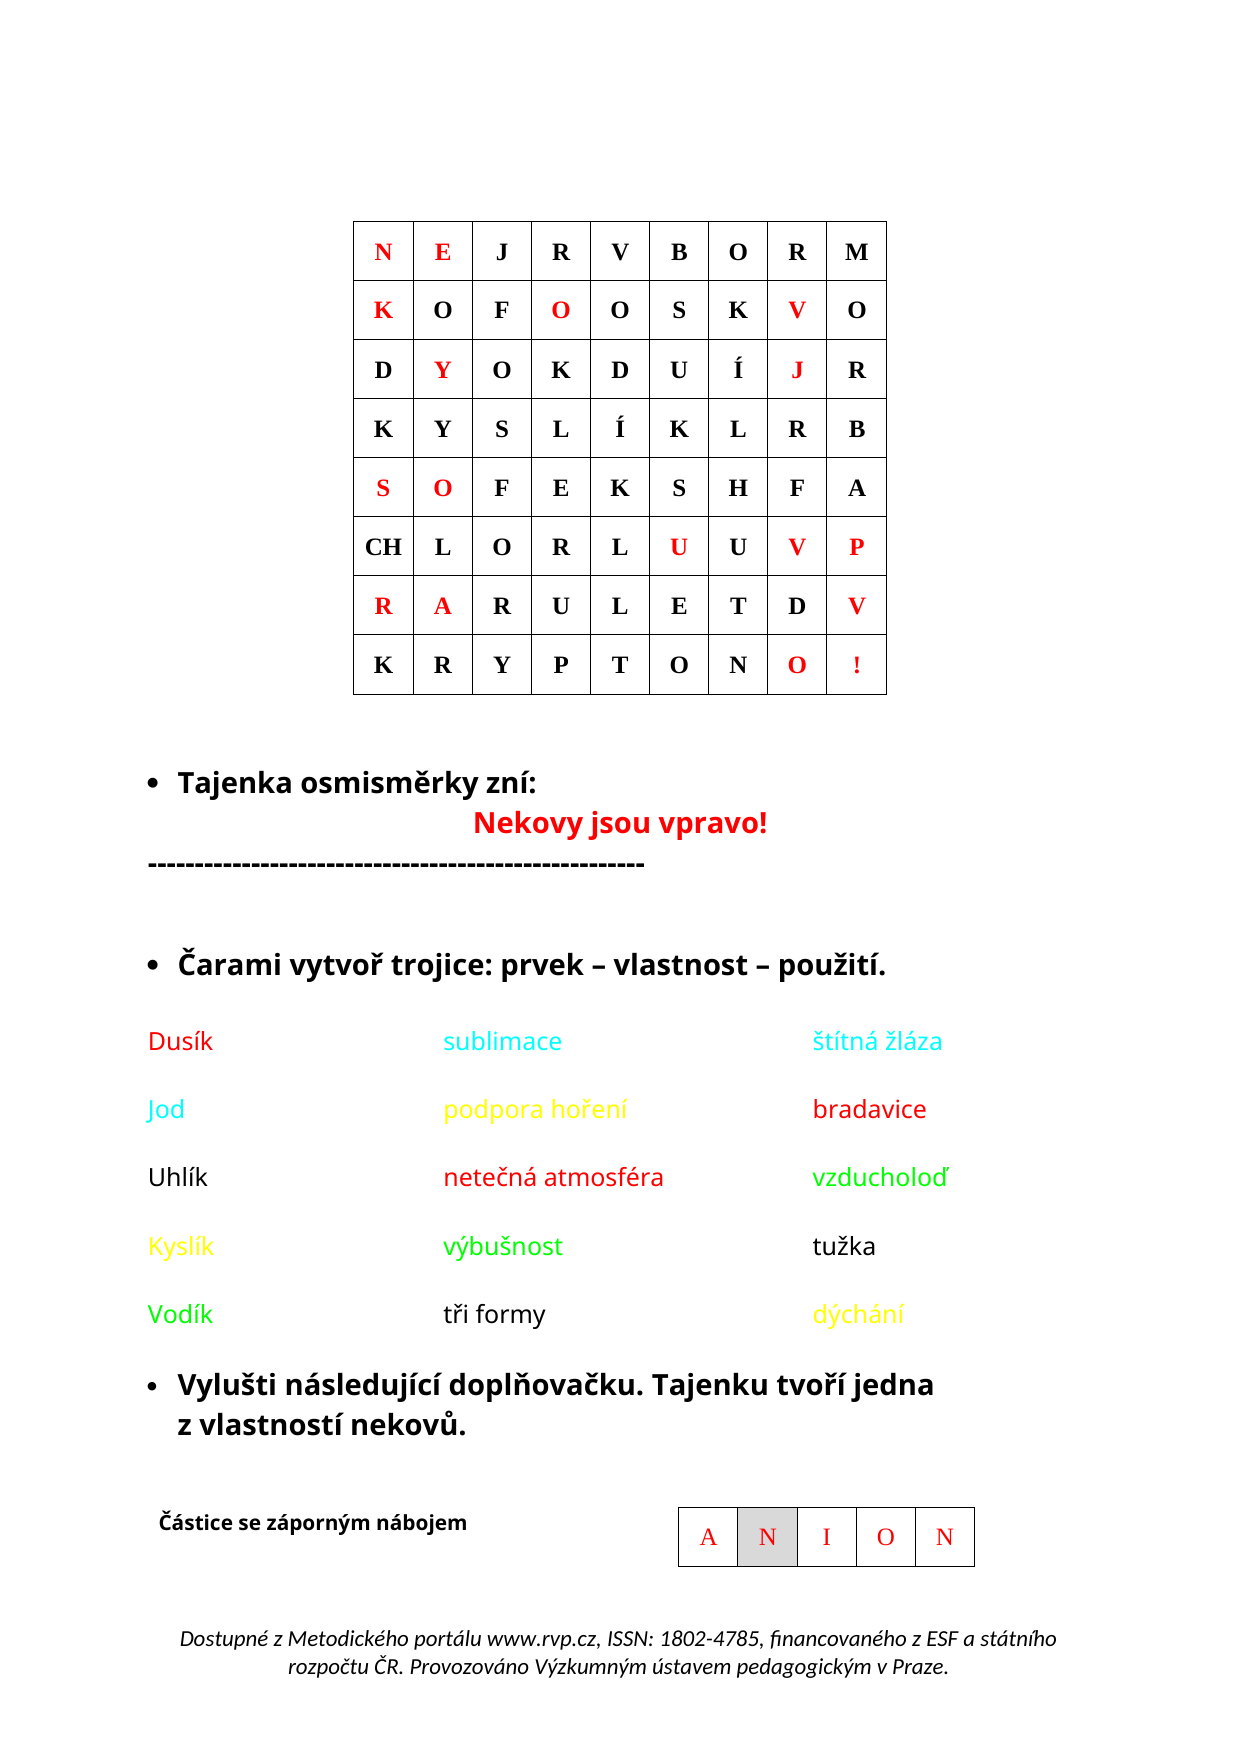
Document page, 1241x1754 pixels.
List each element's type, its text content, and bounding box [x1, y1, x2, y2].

table_cell R [532, 517, 590, 575]
table_header O [857, 1508, 915, 1566]
table_cell N [709, 635, 767, 693]
table_cell K [709, 281, 767, 339]
table_cell ! [827, 635, 886, 693]
table_cell L [414, 517, 472, 575]
table_cell S [354, 458, 413, 516]
table_cell T [709, 576, 767, 634]
table_cell R [473, 576, 531, 634]
table_cell D [768, 576, 826, 634]
table_header A [679, 1508, 737, 1566]
table_cell K [591, 458, 649, 516]
table_header M [827, 222, 886, 280]
table_cell L [591, 576, 649, 634]
table_cell V [768, 517, 826, 575]
table_header [1033, 1507, 1093, 1566]
table_header J [473, 222, 531, 280]
table_cell D [354, 340, 413, 398]
list Čarami vytvoř trojice: prvek – vlastnost – použití. [148, 944, 1092, 984]
text Uhlík netečná atmosféra vzducholoď [148, 1160, 1092, 1194]
table_header [502, 1507, 561, 1566]
table_cell Y [473, 635, 531, 693]
table_header [561, 1507, 620, 1566]
table_cell P [532, 635, 590, 693]
table_header N [916, 1508, 974, 1566]
table_header [975, 1507, 1033, 1566]
table_cell S [473, 399, 531, 457]
table_cell Y [414, 399, 472, 457]
table_cell B [827, 399, 886, 457]
table_cell S [650, 458, 708, 516]
table_cell U [650, 340, 708, 398]
table_header V [591, 222, 649, 280]
table_cell V [768, 281, 826, 339]
table_header [620, 1507, 678, 1566]
table_cell J [768, 340, 826, 398]
table_cell U [709, 517, 767, 575]
list Vylušti následující doplňovačku. Tajenku tvoří jedna z vlastností nekovů. [148, 1364, 1092, 1444]
table_cell F [768, 458, 826, 516]
table_cell F [473, 281, 531, 339]
table_cell K [354, 399, 413, 457]
table_cell CH [354, 517, 413, 575]
table_cell R [768, 399, 826, 457]
table_cell O [591, 281, 649, 339]
table_cell K [650, 399, 708, 457]
table_cell V [827, 576, 886, 634]
table_header N [738, 1508, 797, 1566]
table_header Částice se záporným nábojem [147, 1507, 502, 1566]
text ----------------------------------------------------- [148, 842, 1092, 882]
table_cell K [354, 635, 413, 693]
table_cell A [827, 458, 886, 516]
table_cell O [768, 635, 826, 693]
table_header R [768, 222, 826, 280]
table_cell R [414, 635, 472, 693]
text Kyslík výbušnost tužka [148, 1228, 1092, 1262]
table_header B [650, 222, 708, 280]
table_cell D [591, 340, 649, 398]
table_header I [798, 1508, 856, 1566]
table_cell K [532, 340, 590, 398]
table_cell E [532, 458, 590, 516]
table_cell O [414, 458, 472, 516]
table_header R [532, 222, 590, 280]
table_cell O [532, 281, 590, 339]
text Dusík sublimace štítná žláza [148, 1024, 1092, 1058]
text Jod podpora hoření bradavice [148, 1092, 1092, 1126]
table_header N [354, 222, 413, 280]
text Nekovy jsou vpravo! [148, 802, 1092, 842]
table_cell O [473, 517, 531, 575]
table_header E [414, 222, 472, 280]
table_cell U [532, 576, 590, 634]
table_cell O [827, 281, 886, 339]
table_cell A [414, 576, 472, 634]
table_cell O [414, 281, 472, 339]
table_cell L [709, 399, 767, 457]
table_cell O [473, 340, 531, 398]
table_cell E [650, 576, 708, 634]
table_cell O [650, 635, 708, 693]
table_cell R [827, 340, 886, 398]
table_cell Í [591, 399, 649, 457]
table_cell F [473, 458, 531, 516]
table_cell Í [709, 340, 767, 398]
table_cell L [532, 399, 590, 457]
table_cell K [354, 281, 413, 339]
table_cell S [650, 281, 708, 339]
table_cell Y [414, 340, 472, 398]
table_cell T [591, 635, 649, 693]
table_header O [709, 222, 767, 280]
list Tajenka osmisměrky zní: [148, 763, 1092, 802]
table_cell L [591, 517, 649, 575]
text Vodík tři formy dýchání [148, 1296, 1092, 1330]
table_cell H [709, 458, 767, 516]
table_cell R [354, 576, 413, 634]
table_cell P [827, 517, 886, 575]
table_cell U [650, 517, 708, 575]
